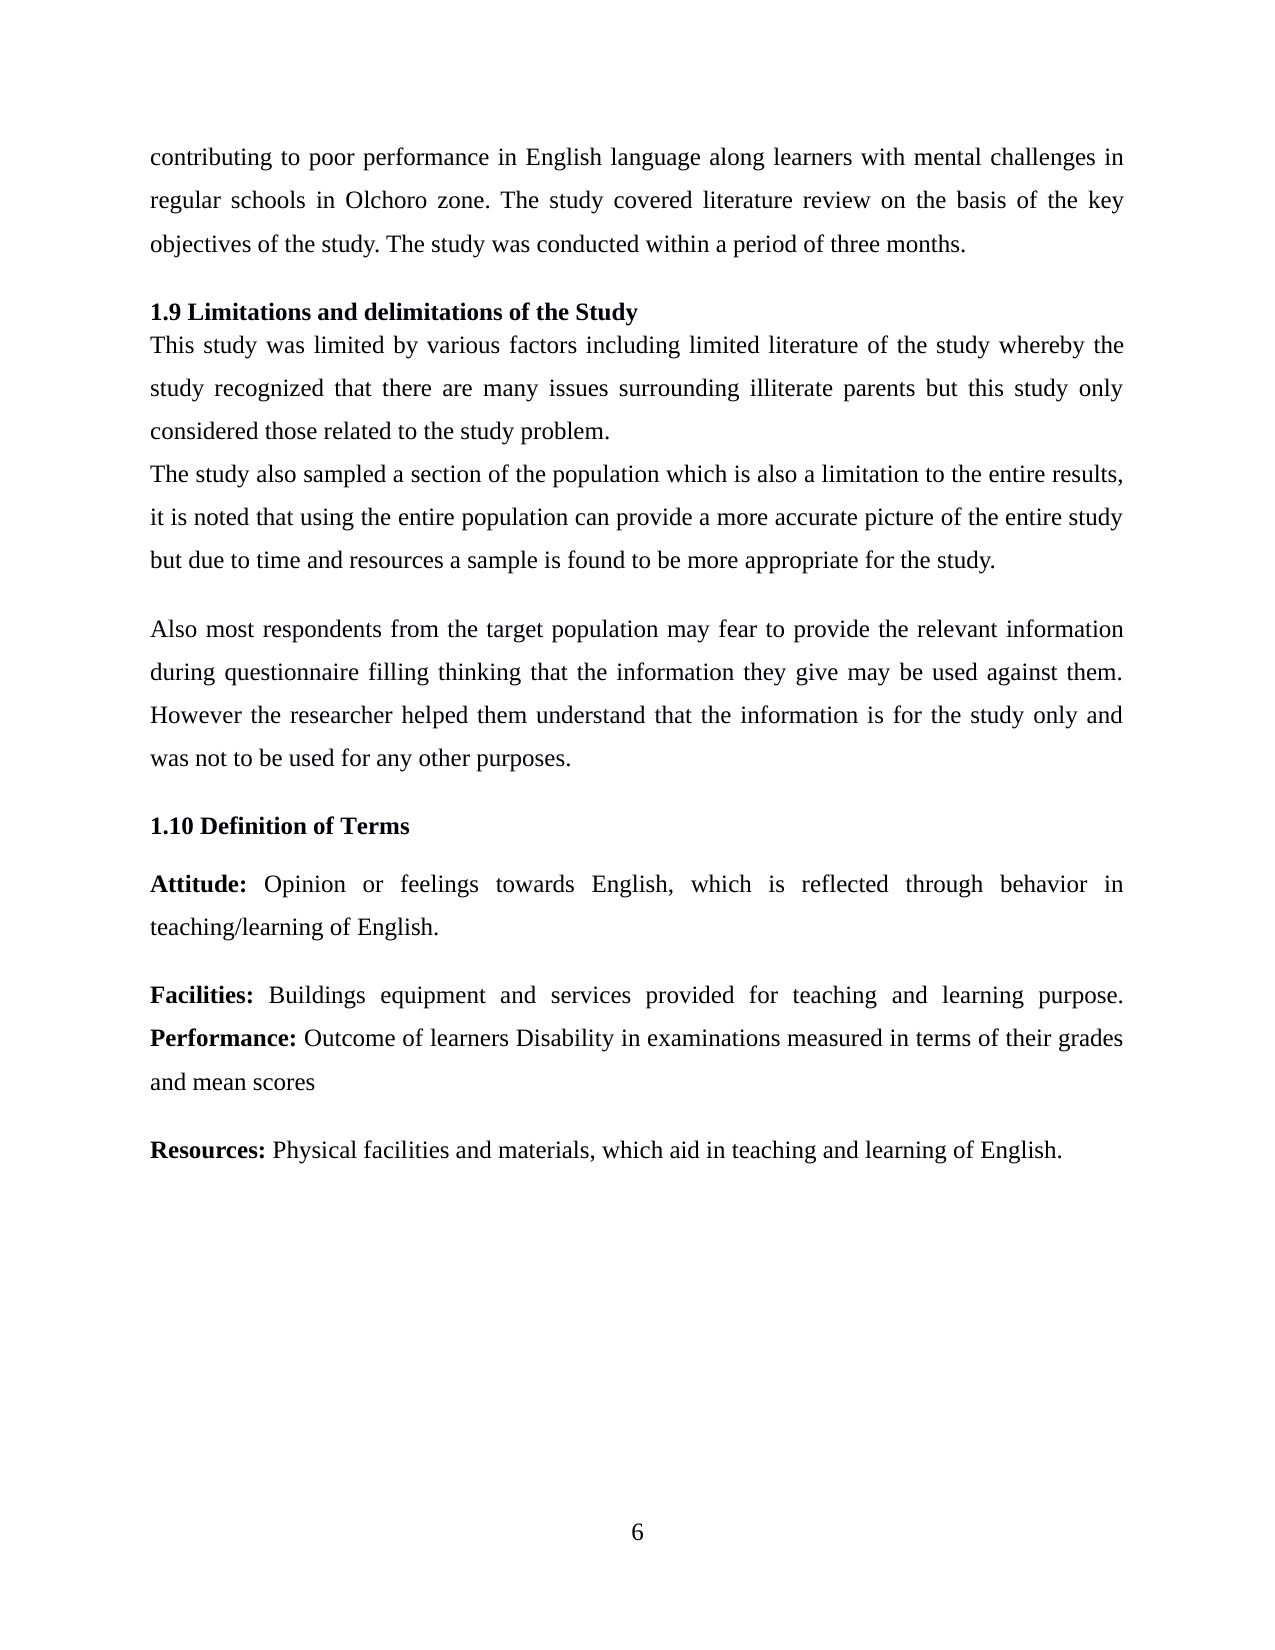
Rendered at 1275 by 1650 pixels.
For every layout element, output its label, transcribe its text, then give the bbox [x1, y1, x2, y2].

text contributing to poor performance in English language along learners with mental challenges in regular schools in Olchoro zone. The study covered literature review on the basis of the key objectives of the study. The study was conducted within a period of three months. [150, 142, 1125, 257]
text Facilities: Buildings equipment and services provided for teaching and learning purpose. Performance: Outcome of learners Disability in examinations measured in terms of their grades and mean scores [150, 980, 1125, 1095]
subtitle Also most respondents from the target population may fear to provide the relevant information during questionnaire filling thinking that the information they give may be used against them. However the researcher helped them understand that the information is for the study only and was not to be used for any other purposes. [150, 614, 1125, 772]
text The study also sampled a section of the population which is also a limitation to the entire results, it is noted that using the entire population can provide a more accurate picture of the entire study but due to time and resources a sample is found to be more appropriate for the study. [150, 459, 1125, 574]
text Attitude: Opinion or feelings towards English, which is reflected through behavior in teaching/learning of English. [150, 869, 1125, 941]
subtitle 1.9 Limitations and delimitations of the Study [150, 297, 1125, 326]
text This study was limited by various factors including limited literature of the study whereby the study recognized that there are many issues surrounding illiterate parents but this study only considered those related to the study problem. [150, 330, 1125, 445]
subtitle 1.10 Definition of Terms [150, 811, 1125, 840]
text Resources: Physical facilities and materials, which aid in teaching and learning of English. [150, 1135, 1125, 1163]
